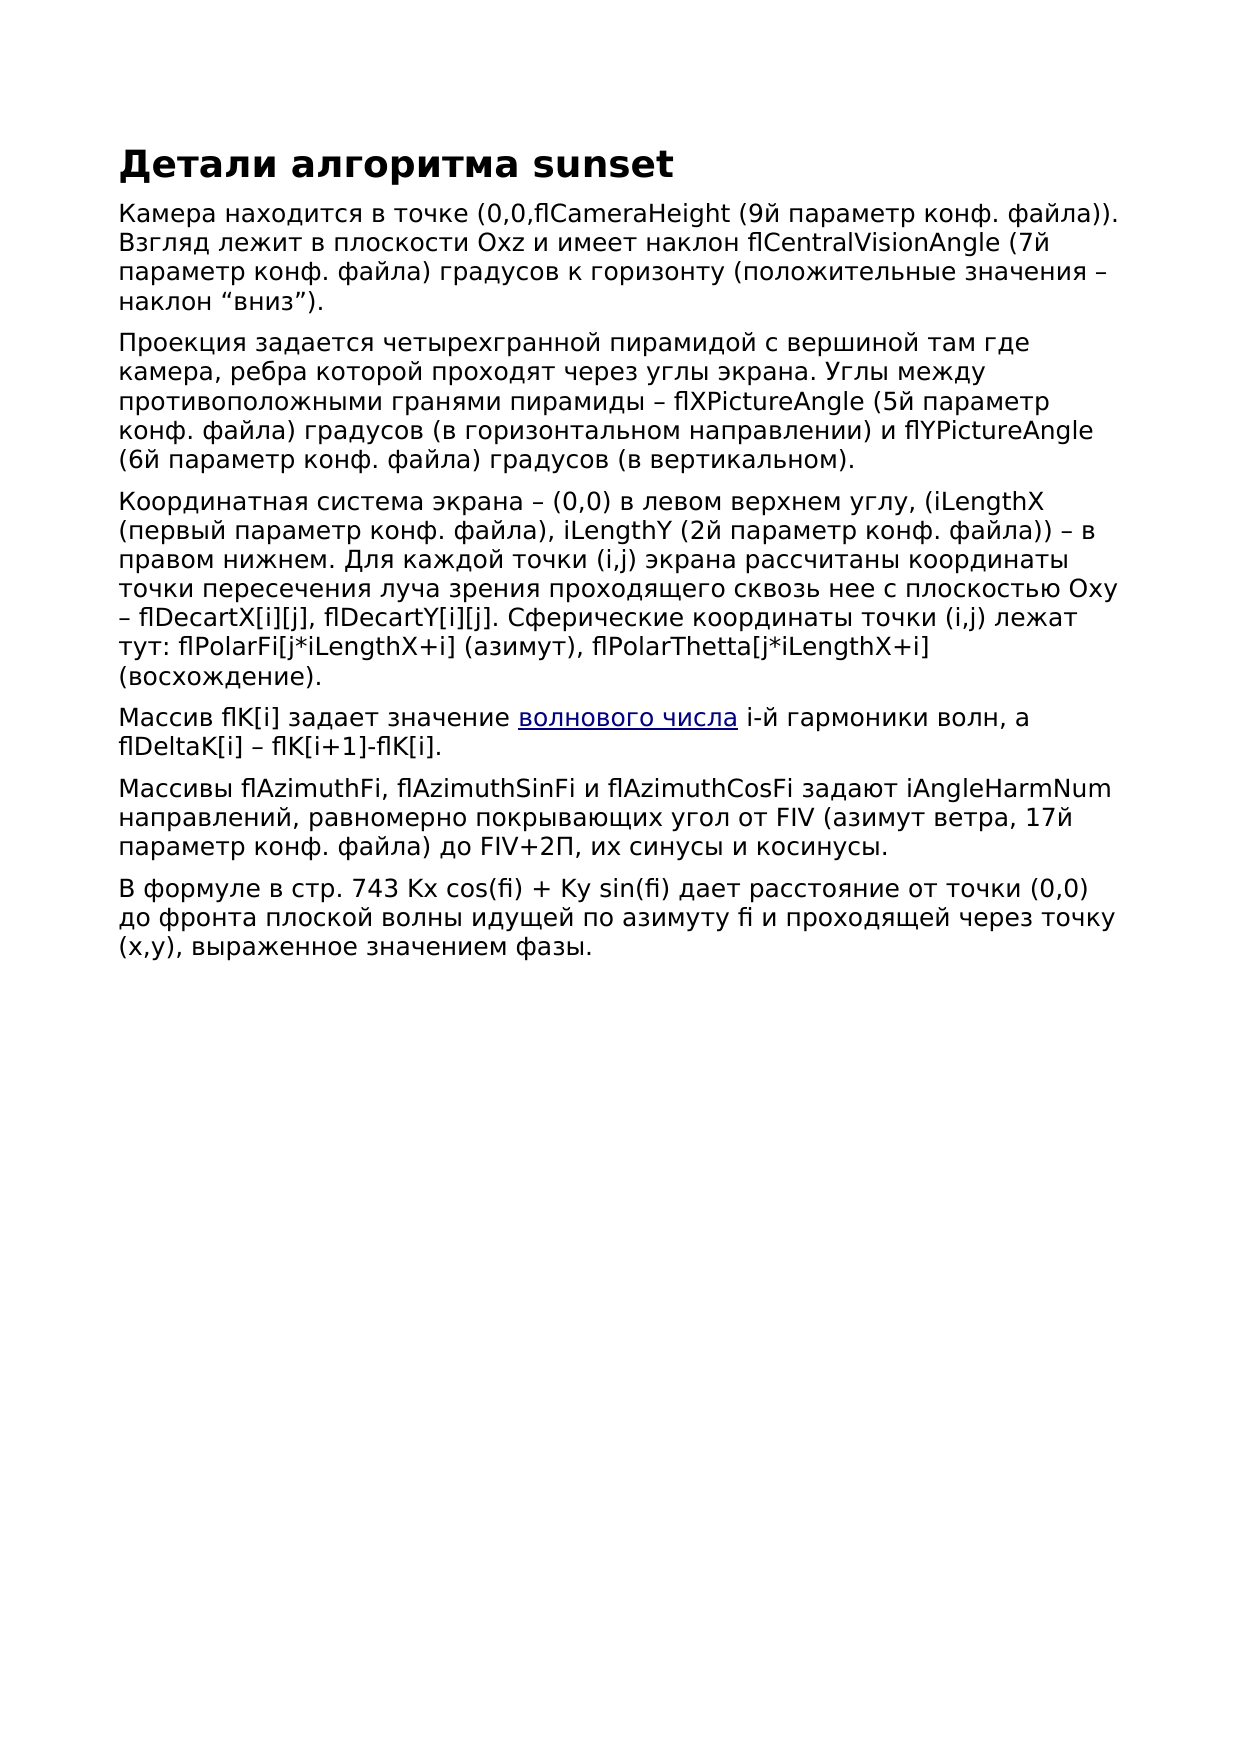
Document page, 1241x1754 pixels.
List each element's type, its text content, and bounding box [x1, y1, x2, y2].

subtitle Детали алгоритма sunset [118, 143, 1122, 187]
text Камера находится в точке (0,0,flCameraHeight (9й параметр конф. файла)). Взгляд лежит в плоскости Oxz и имеет наклон flCentralVisionAngle (7й параметр конф. файла) градусов к горизонту (положительные значения – наклон “вниз”). [118, 199, 1122, 316]
text Массивы flAzimuthFi, flAzimuthSinFi и flAzimuthCosFi задают iAngleHarmNum направлений, равномерно покрывающих угол от FIV (азимут ветра, 17й параметр конф. файла) до FIV+2П, их синусы и косинусы. [118, 774, 1122, 862]
text Координатная система экрана – (0,0) в левом верхнем углу, (iLengthX (первый параметр конф. файла), iLengthY (2й параметр конф. файла)) – в правом нижнем. Для каждой точки (i,j) экрана рассчитаны координаты точки пересечения луча зрения проходящего сквозь нее с плоскостью Oxy – flDecartX[i][j], flDecartY[i][j]. Сферические координаты точки (i,j) лежат тут: flPolarFi[j*iLengthX+i] (азимут), flPolarThetta[j*iLengthX+i] (восхождение). [118, 487, 1122, 691]
text Проекция задается четырехгранной пирамидой с вершиной там где камера, ребра которой проходят через углы экрана. Углы между противоположными гранями пирамиды – flXPictureAngle (5й параметр конф. файла) градусов (в горизонтальном направлении) и flYPictureAngle (6й параметр конф. файла) градусов (в вертикальном). [118, 328, 1122, 474]
text Массив flK[i] задает значение волнового числа i-й гармоники волн, а flDeltaK[i] – flK[i+1]-flK[i]. [118, 703, 1122, 762]
text В формуле в стр. 743 Kx cos(fi) + Ky sin(fi) дает расстояние от точки (0,0) до фронта плоской волны идущей по азимуту fi и проходящей через точку (x,y), выраженное значением фазы. [118, 874, 1122, 962]
